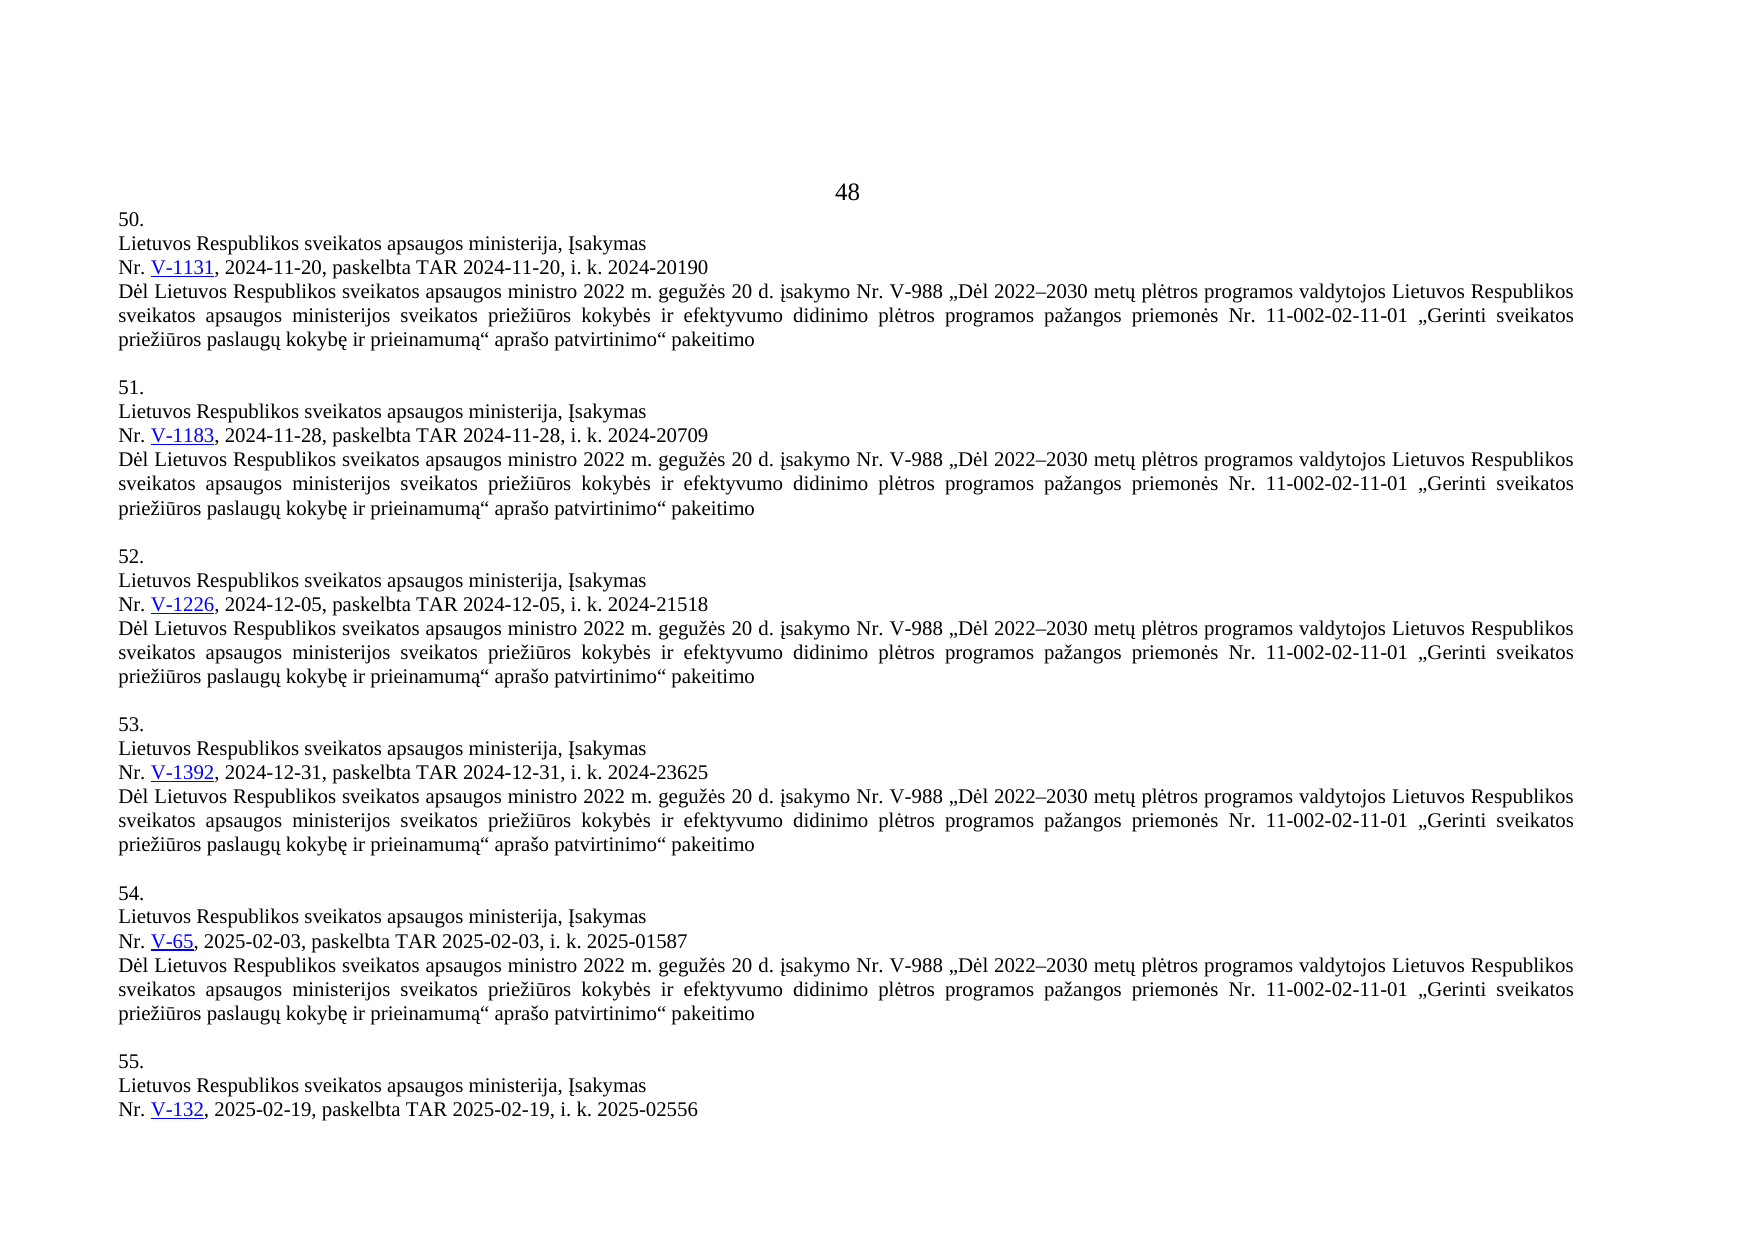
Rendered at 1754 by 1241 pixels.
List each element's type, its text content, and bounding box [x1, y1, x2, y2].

text Lietuvos Respublikos sveikatos apsaugos ministerija, Įsakymas [118, 736, 1577, 760]
text Nr. V-1392, 2024-12-31, paskelbta TAR 2024-12-31, i. k. 2024-23625 [118, 760, 1577, 784]
text Lietuvos Respublikos sveikatos apsaugos ministerija, Įsakymas [118, 568, 1577, 592]
text 55. [118, 1049, 1577, 1073]
text Lietuvos Respublikos sveikatos apsaugos ministerija, Įsakymas [118, 904, 1577, 928]
text Lietuvos Respublikos sveikatos apsaugos ministerija, Įsakymas [118, 1073, 1577, 1097]
text 51. [118, 375, 1577, 399]
text Nr. V-65, 2025-02-03, paskelbta TAR 2025-02-03, i. k. 2025-01587 [118, 928, 1577, 953]
text 50. [118, 207, 1577, 231]
text Nr. V-1183, 2024-11-28, paskelbta TAR 2024-11-28, i. k. 2024-20709 [118, 423, 1577, 447]
text 54. [118, 880, 1577, 904]
text Lietuvos Respublikos sveikatos apsaugos ministerija, Įsakymas [118, 231, 1577, 255]
text Lietuvos Respublikos sveikatos apsaugos ministerija, Įsakymas [118, 399, 1577, 423]
text Dėl Lietuvos Respublikos sveikatos apsaugos ministro 2022 m. gegužės 20 d. įsakymo Nr. V-988 „Dėl 2022–2030 metų plėtros programos valdytojos Lietuvos Respublikos sveikatos apsaugos ministerijos sveikatos priežiūros kokybės ir efektyvumo didinimo plėtros programos pažangos priemonės Nr. 11-002-02-11-01 „Gerinti sveikatos priežiūros paslaugų kokybę ir prieinamumą“ aprašo patvirtinimo“ pakeitimo [118, 279, 1577, 351]
text Dėl Lietuvos Respublikos sveikatos apsaugos ministro 2022 m. gegužės 20 d. įsakymo Nr. V-988 „Dėl 2022–2030 metų plėtros programos valdytojos Lietuvos Respublikos sveikatos apsaugos ministerijos sveikatos priežiūros kokybės ir efektyvumo didinimo plėtros programos pažangos priemonės Nr. 11-002-02-11-01 „Gerinti sveikatos priežiūros paslaugų kokybę ir prieinamumą“ aprašo patvirtinimo“ pakeitimo [118, 784, 1577, 856]
text Nr. V-1226, 2024-12-05, paskelbta TAR 2024-12-05, i. k. 2024-21518 [118, 592, 1577, 616]
text Dėl Lietuvos Respublikos sveikatos apsaugos ministro 2022 m. gegužės 20 d. įsakymo Nr. V-988 „Dėl 2022–2030 metų plėtros programos valdytojos Lietuvos Respublikos sveikatos apsaugos ministerijos sveikatos priežiūros kokybės ir efektyvumo didinimo plėtros programos pažangos priemonės Nr. 11-002-02-11-01 „Gerinti sveikatos priežiūros paslaugų kokybę ir prieinamumą“ aprašo patvirtinimo“ pakeitimo [118, 616, 1577, 688]
text Nr. V-132, 2025-02-19, paskelbta TAR 2025-02-19, i. k. 2025-02556 [118, 1097, 1577, 1121]
text Dėl Lietuvos Respublikos sveikatos apsaugos ministro 2022 m. gegužės 20 d. įsakymo Nr. V-988 „Dėl 2022–2030 metų plėtros programos valdytojos Lietuvos Respublikos sveikatos apsaugos ministerijos sveikatos priežiūros kokybės ir efektyvumo didinimo plėtros programos pažangos priemonės Nr. 11-002-02-11-01 „Gerinti sveikatos priežiūros paslaugų kokybę ir prieinamumą“ aprašo patvirtinimo“ pakeitimo [118, 447, 1577, 519]
text 53. [118, 712, 1577, 736]
text Dėl Lietuvos Respublikos sveikatos apsaugos ministro 2022 m. gegužės 20 d. įsakymo Nr. V-988 „Dėl 2022–2030 metų plėtros programos valdytojos Lietuvos Respublikos sveikatos apsaugos ministerijos sveikatos priežiūros kokybės ir efektyvumo didinimo plėtros programos pažangos priemonės Nr. 11-002-02-11-01 „Gerinti sveikatos priežiūros paslaugų kokybę ir prieinamumą“ aprašo patvirtinimo“ pakeitimo [118, 953, 1577, 1025]
text 52. [118, 543, 1577, 568]
text Nr. V-1131, 2024-11-20, paskelbta TAR 2024-11-20, i. k. 2024-20190 [118, 255, 1577, 279]
